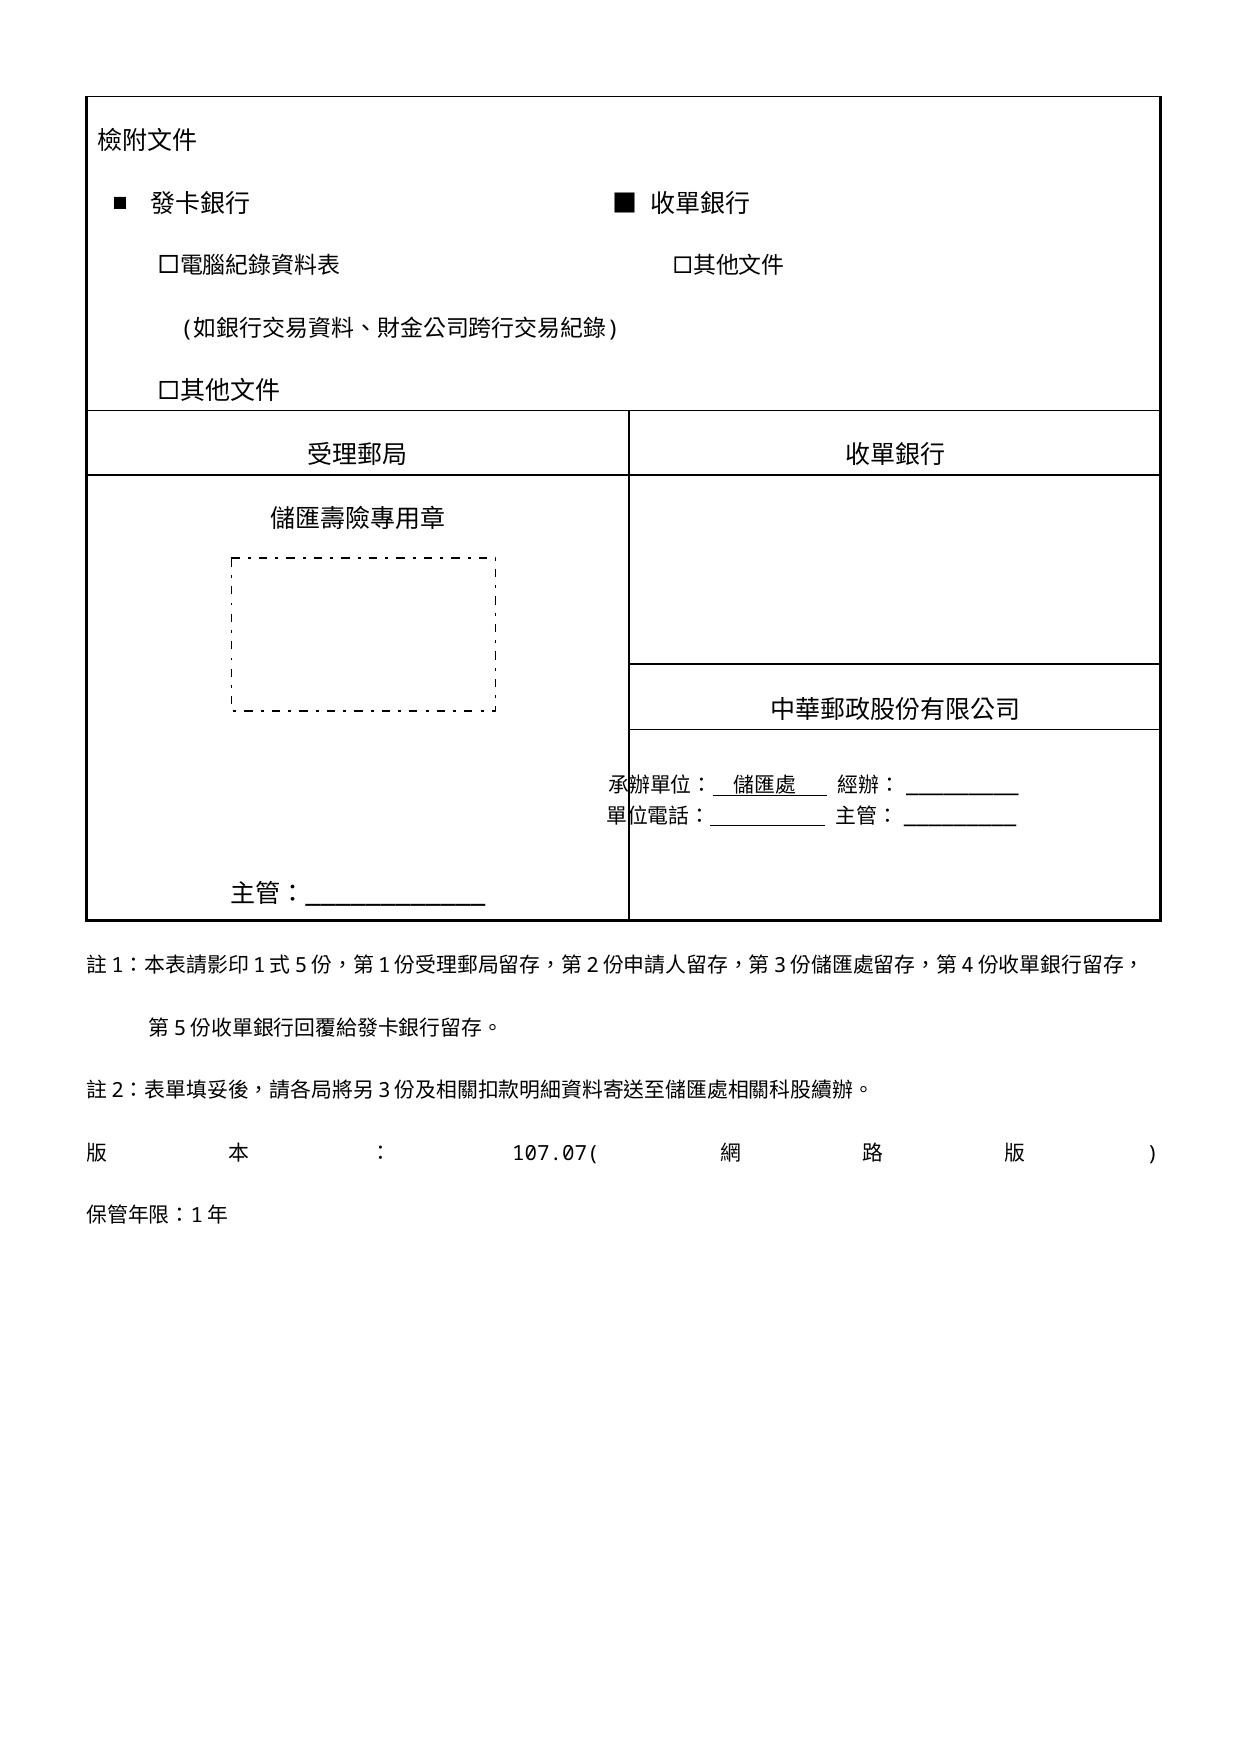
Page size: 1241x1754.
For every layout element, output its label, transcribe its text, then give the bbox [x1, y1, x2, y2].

table_cell 中華郵政股份有限公司 [630, 665, 1159, 728]
table_cell 收單銀行 [630, 411, 1159, 474]
table_cell [630, 730, 1159, 919]
table_header 金融卡消費扣款爭議款作業處理申請表 註1：本表請影印1式5份，第1份受理郵局留存，第2份申請人留存，第3份儲匯處留存，第4份收單銀行留存， 第5份收單銀行回覆給發卡銀行留存。 註2：表單填妥後，請各局將另3份及相關扣款明細資料寄送至儲匯處相關科股續辦。 版本：107.07(網路版) 保管年限：1年 [75, 96, 1170, 1235]
table_cell [630, 476, 1159, 663]
table_cell 受理郵局 [88, 411, 628, 474]
table_cell 檢附文件 發卡銀行 ■ 收單銀行 電腦紀錄資料表 其他文件 (如銀行交易資料、財金公司跨行交易紀錄) 其他文件 [88, 97, 1159, 410]
table_cell 儲匯壽險專用章 主管：____________ [88, 476, 628, 919]
